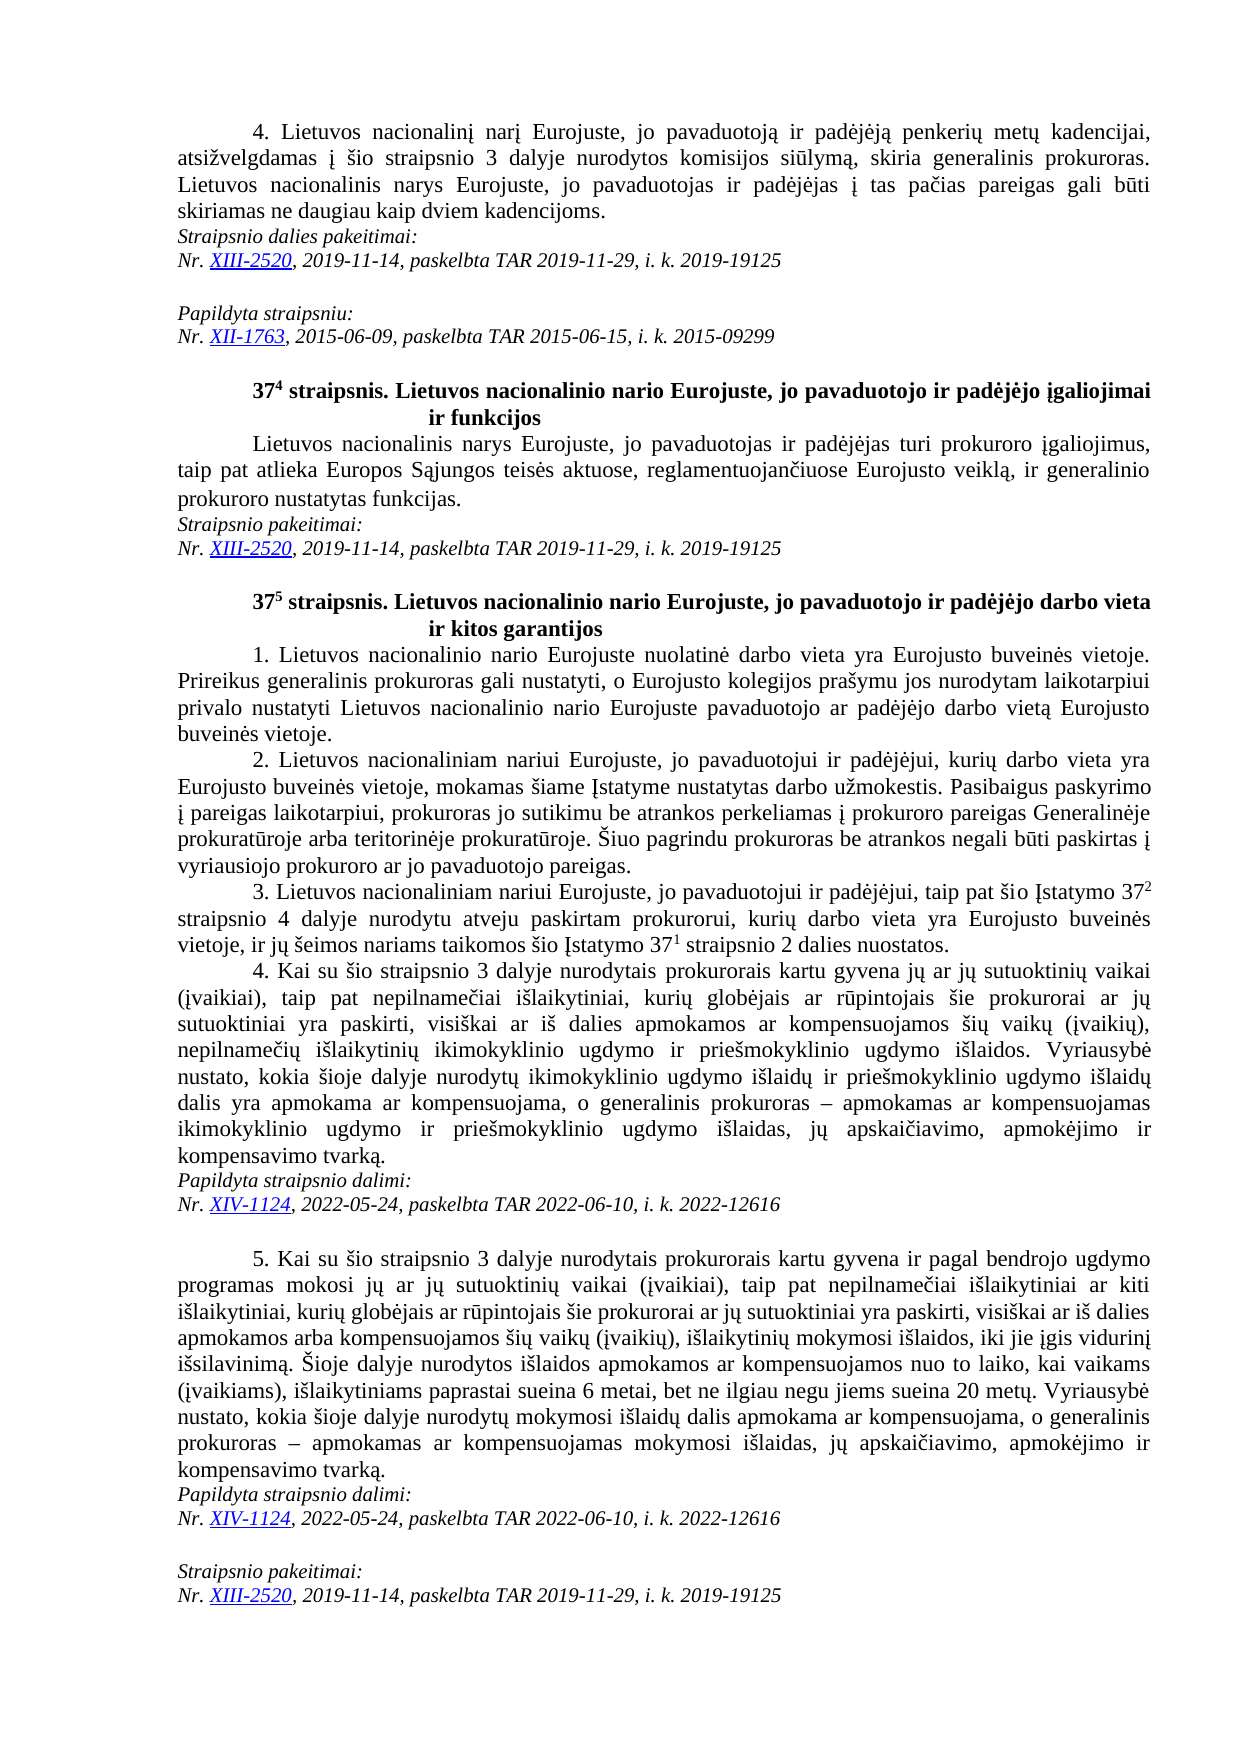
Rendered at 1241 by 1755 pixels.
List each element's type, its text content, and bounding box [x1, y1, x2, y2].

text Papildyta straipsniu: [177, 300, 1152, 324]
text 4. Kai su šio straipsnio 3 dalyje nurodytais prokurorais kartu gyvena jų ar jų sutuoktinių vaikai (įvaikiai), taip pat nepilnamečiai išlaikytiniai, kurių globėjais ar rūpintojais šie prokurorai ar jų sutuoktiniai yra paskirti, visiškai ar iš dalies apmokamos ar kompensuojamos šių vaikų (įvaikių), nepilnamečių išlaikytinių ikimokyklinio ugdymo ir priešmokyklinio ugdymo išlaidos. Vyriausybė nustato, kokia šioje dalyje nurodytų ikimokyklinio ugdymo išlaidų ir priešmokyklinio ugdymo išlaidų dalis yra apmokama ar kompensuojama, o generalinis prokuroras – apmokamas ar kompensuojamas ikimokyklinio ugdymo ir priešmokyklinio ugdymo išlaidas, jų apskaičiavimo, apmokėjimo ir kompensavimo tvarką. [177, 957, 1152, 1168]
text Nr. XIII-2520, 2019-11-14, paskelbta TAR 2019-11-29, i. k. 2019-19125 [177, 536, 1152, 559]
text Nr. XIII-2520, 2019-11-14, paskelbta TAR 2019-11-29, i. k. 2019-19125 [177, 248, 1152, 272]
text Nr. XIV-1124, 2022-05-24, paskelbta TAR 2022-06-10, i. k. 2022-12616 [177, 1506, 1152, 1530]
text 5. Kai su šio straipsnio 3 dalyje nurodytais prokurorais kartu gyvena ir pagal bendrojo ugdymo programas mokosi jų ar jų sutuoktinių vaikai (įvaikiai), taip pat nepilnamečiai išlaikytiniai ar kiti išlaikytiniai, kurių globėjais ar rūpintojais šie prokurorai ar jų sutuoktiniai yra paskirti, visiškai ar iš dalies apmokamos arba kompensuojamos šių vaikų (įvaikių), išlaikytinių mokymosi išlaidos, iki jie įgis vidurinį išsilavinimą. Šioje dalyje nurodytos išlaidos apmokamos ar kompensuojamos nuo to laiko, kai vaikams (įvaikiams), išlaikytiniams paprastai sueina 6 metai, bet ne ilgiau negu jiems sueina 20 metų. Vyriausybė nustato, kokia šioje dalyje nurodytų mokymosi išlaidų dalis apmokama ar kompensuojama, o generalinis prokuroras – apmokamas ar kompensuojamas mokymosi išlaidas, jų apskaičiavimo, apmokėjimo ir kompensavimo tvarką. [177, 1245, 1152, 1482]
text Nr. XIV-1124, 2022-05-24, paskelbta TAR 2022-06-10, i. k. 2022-12616 [177, 1192, 1152, 1216]
text 3. Lietuvos nacionaliniam nariui Eurojuste, jo pavaduotojui ir padėjėjui, taip pat šio Įstatymo 372 straipsnio 4 dalyje nurodytu atveju paskirtam prokurorui, kurių darbo vieta yra Eurojusto buveinės vietoje, ir jų šeimos nariams taikomos šio Įstatymo 371 straipsnio 2 dalies nuostatos. [177, 878, 1152, 957]
text Straipsnio pakeitimai: [177, 1559, 1152, 1583]
text 375 straipsnis. Lietuvos nacionalinio nario Eurojuste, jo pavaduotojo ir padėjėjo darbo vieta ir kitos garantijos [252, 588, 1152, 641]
text Lietuvos nacionalinis narys Eurojuste, jo pavaduotojas ir padėjėjas turi prokuroro įgaliojimus, taip pat atlieka Europos Sąjungos teisės aktuose, reglamentuojančiuose Eurojusto veiklą, ir generalinio prokuroro nustatytas funkcijas. [177, 430, 1152, 511]
text Straipsnio pakeitimai: [177, 511, 1152, 536]
text Straipsnio dalies pakeitimai: [177, 223, 1152, 248]
text 4. Lietuvos nacionalinį narį Eurojuste, jo pavaduotoją ir padėjėją penkerių metų kadencijai, atsižvelgdamas į šio straipsnio 3 dalyje nurodytos komisijos siūlymą, skiria generalinis prokuroras. Lietuvos nacionalinis narys Eurojuste, jo pavaduotojas ir padėjėjas į tas pačias pareigas gali būti skiriamas ne daugiau kaip dviem kadencijoms. [177, 118, 1152, 223]
text 374 straipsnis. Lietuvos nacionalinio nario Eurojuste, jo pavaduotojo ir padėjėjo įgaliojimai ir funkcijos [252, 377, 1152, 430]
text Nr. XIII-2520, 2019-11-14, paskelbta TAR 2019-11-29, i. k. 2019-19125 [177, 1583, 1152, 1607]
text 1. Lietuvos nacionalinio nario Eurojuste nuolatinė darbo vieta yra Eurojusto buveinės vietoje. Prireikus generalinis prokuroras gali nustatyti, o Eurojusto kolegijos prašymu jos nurodytam laikotarpiui privalo nustatyti Lietuvos nacionalinio nario Eurojuste pavaduotojo ar padėjėjo darbo vietą Eurojusto buveinės vietoje. [177, 641, 1152, 746]
text Papildyta straipsnio dalimi: [177, 1168, 1152, 1192]
text Nr. XII-1763, 2015-06-09, paskelbta TAR 2015-06-15, i. k. 2015-09299 [177, 324, 1152, 348]
text 2. Lietuvos nacionaliniam nariui Eurojuste, jo pavaduotojui ir padėjėjui, kurių darbo vieta yra Eurojusto buveinės vietoje, mokamas šiame Įstatyme nustatytas darbo užmokestis. Pasibaigus paskyrimo į pareigas laikotarpiui, prokuroras jo sutikimu be atrankos perkeliamas į prokuroro pareigas Generalinėje prokuratūroje arba teritorinėje prokuratūroje. Šiuo pagrindu prokuroras be atrankos negali būti paskirtas į vyriausiojo prokuroro ar jo pavaduotojo pareigas. [177, 746, 1152, 878]
text Papildyta straipsnio dalimi: [177, 1482, 1152, 1506]
